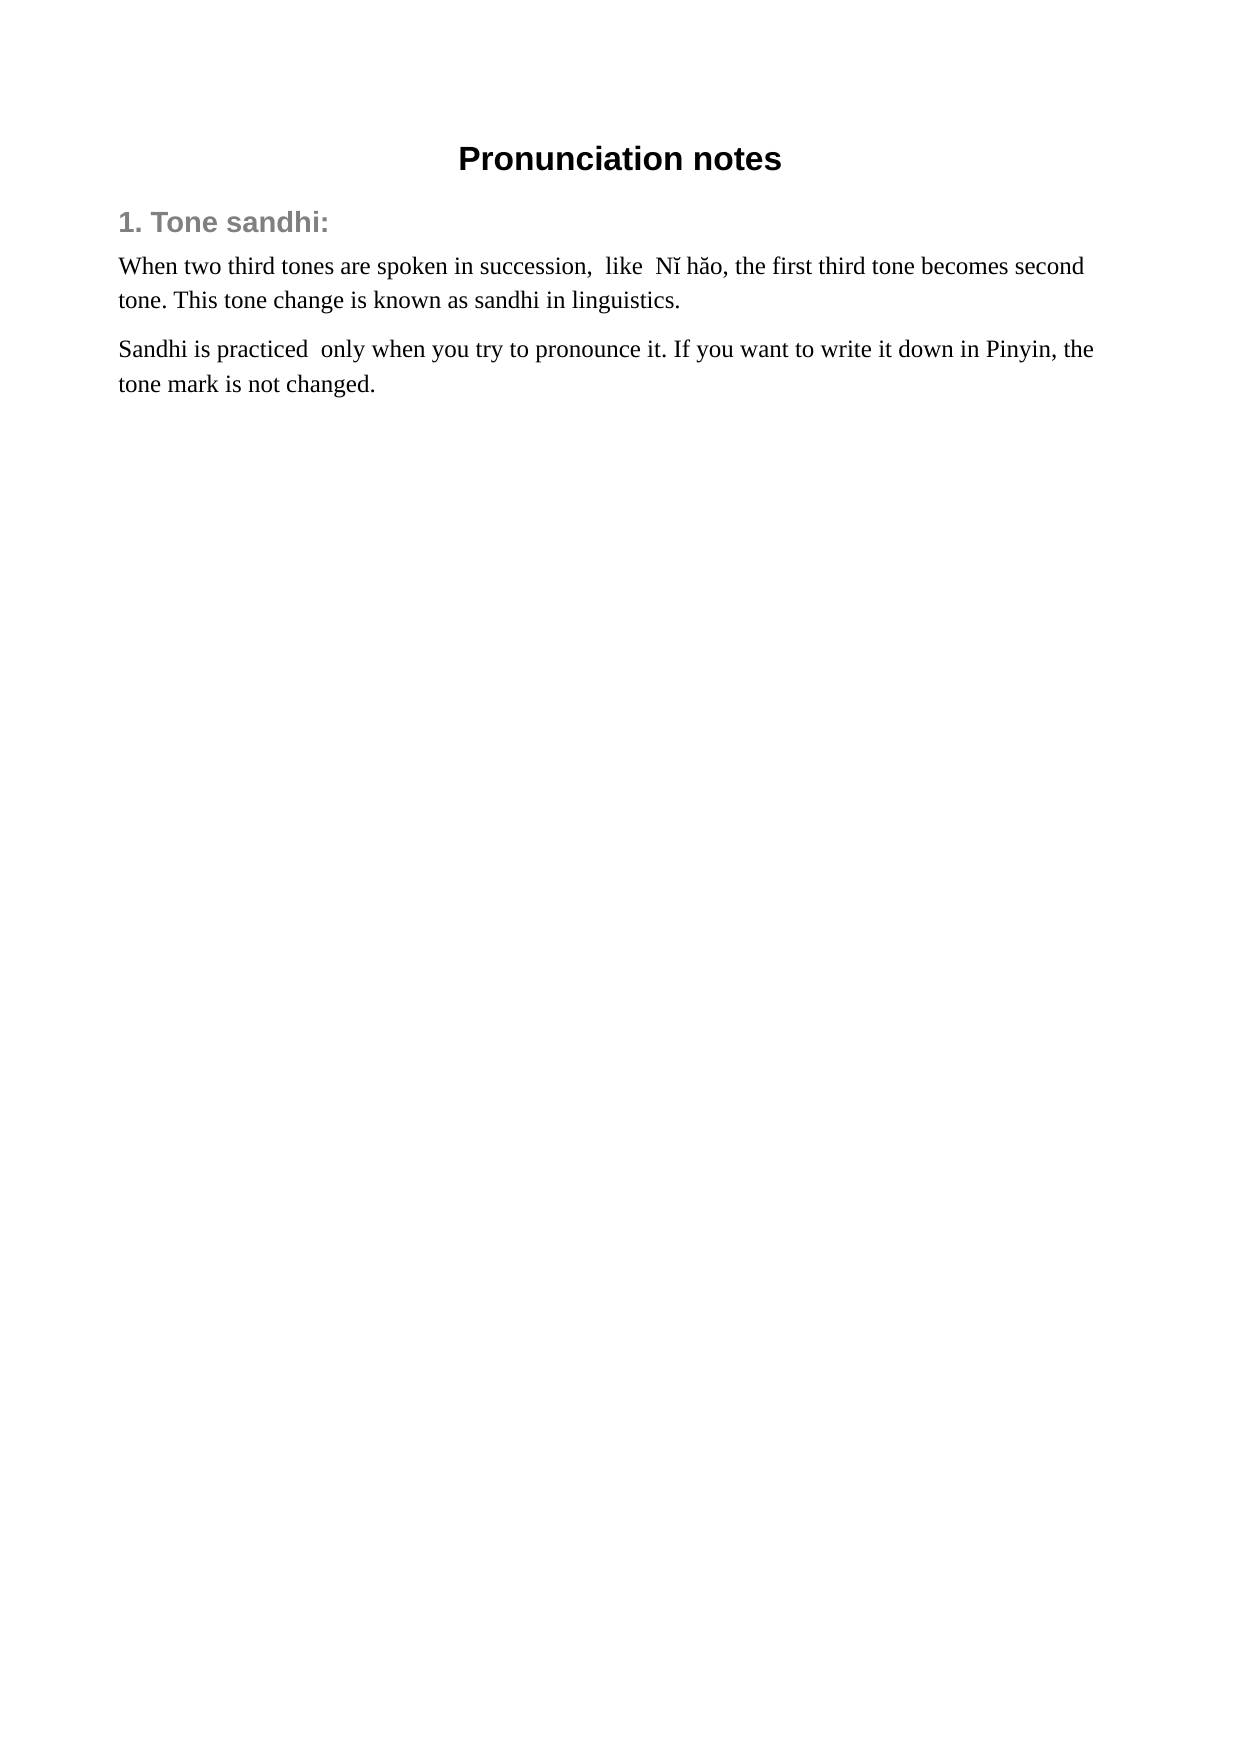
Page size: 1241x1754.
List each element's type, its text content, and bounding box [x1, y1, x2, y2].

subtitle Pronunciation notes [118, 139, 1122, 178]
text Sandhi is practiced only when you try to pronounce it. If you want to write it down in Pinyin, the tone mark is not changed. [118, 334, 1111, 397]
text When two third tones are spoken in succession, like Nĭ hăo, the first third tone becomes second tone. This tone change is known as sandhi in linguistics. [118, 251, 1111, 314]
subtitle 1. Tone sandhi: [118, 205, 1122, 238]
